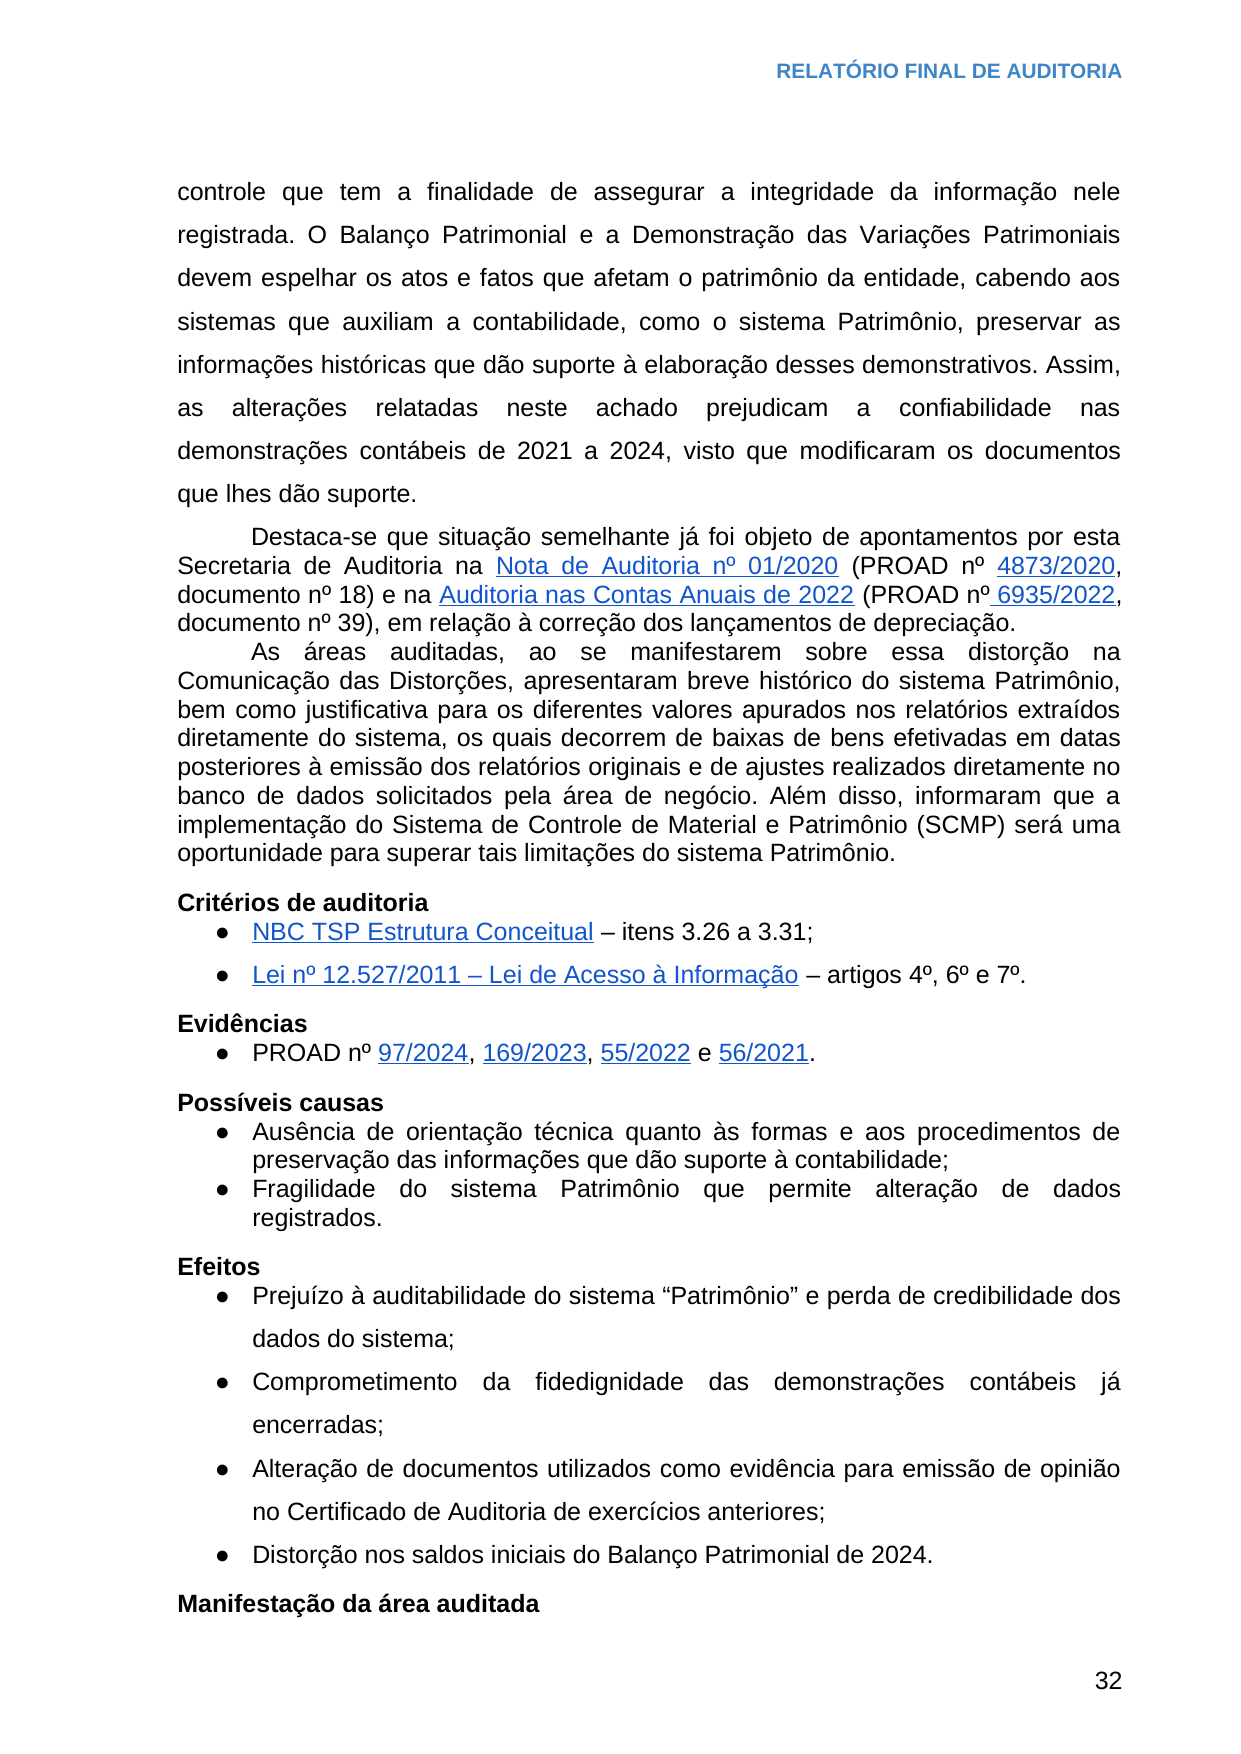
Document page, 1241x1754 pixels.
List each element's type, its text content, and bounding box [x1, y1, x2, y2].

text Evidências [177, 1009, 1122, 1038]
text Destaca-se que situação semelhante já foi objeto de apontamentos por esta Secretaria de Auditoria na Nota de Auditoria nº 01/2020 (PROAD nº 4873/2020, documento nº 18) e na Auditoria nas Contas Anuais de 2022 (PROAD nº 6935/2022, documento nº 39), em relação à correção dos lançamentos de depreciação. [177, 522, 1122, 637]
text Efeitos [177, 1252, 1122, 1281]
text Manifestação da área auditada [177, 1589, 1122, 1618]
list Ausência de orientação técnica quanto às formas e aos procedimentos de preservação das informações que dão suporte à contabilidade; [214, 1116, 1122, 1174]
list Lei nº 12.527/2011 – Lei de Acesso à Informação – artigos 4º, 6º e 7º. [214, 960, 1122, 988]
text controle que tem a finalidade de assegurar a integridade da informação nele registrada. O Balanço Patrimonial e a Demonstração das Variações Patrimoniais devem espelhar os atos e fatos que afetam o patrimônio da entidade, cabendo aos sistemas que auxiliam a contabilidade, como o sistema Patrimônio, preservar as informações históricas que dão suporte à elaboração desses demonstrativos. Assim, as alterações relatadas neste achado prejudicam a confiabilidade nas demonstrações contábeis de 2021 a 2024, visto que modificaram os documentos que lhes dão suporte. [177, 177, 1122, 508]
list Distorção nos saldos iniciais do Balanço Patrimonial de 2024. [214, 1540, 1122, 1568]
list NBC TSP Estrutura Conceitual – itens 3.26 a 3.31; [214, 917, 1122, 945]
list Comprometimento da fidedignidade das demonstrações contábeis já encerradas; [214, 1367, 1122, 1439]
text Possíveis causas [177, 1088, 1122, 1116]
list Alteração de documentos utilizados como evidência para emissão de opinião no Certificado de Auditoria de exercícios anteriores; [214, 1453, 1122, 1525]
list PROAD nº 97/2024, 169/2023, 55/2022 e 56/2021. [214, 1038, 1122, 1067]
list Fragilidade do sistema Patrimônio que permite alteração de dados registrados. [214, 1174, 1122, 1231]
text As áreas auditadas, ao se manifestarem sobre essa distorção na Comunicação das Distorções, apresentaram breve histórico do sistema Patrimônio, bem como justificativa para os diferentes valores apurados nos relatórios extraídos diretamente do sistema, os quais decorrem de baixas de bens efetivadas em datas posteriores à emissão dos relatórios originais e de ajustes realizados diretamente no banco de dados solicitados pela área de negócio. Além disso, informaram que a implementação do Sistema de Controle de Material e Patrimônio (SCMP) será uma oportunidade para superar tais limitações do sistema Patrimônio. [177, 637, 1122, 867]
text Critérios de auditoria [177, 888, 1122, 917]
list Prejuízo à auditabilidade do sistema “Patrimônio” e perda de credibilidade dos dados do sistema; [214, 1281, 1122, 1353]
